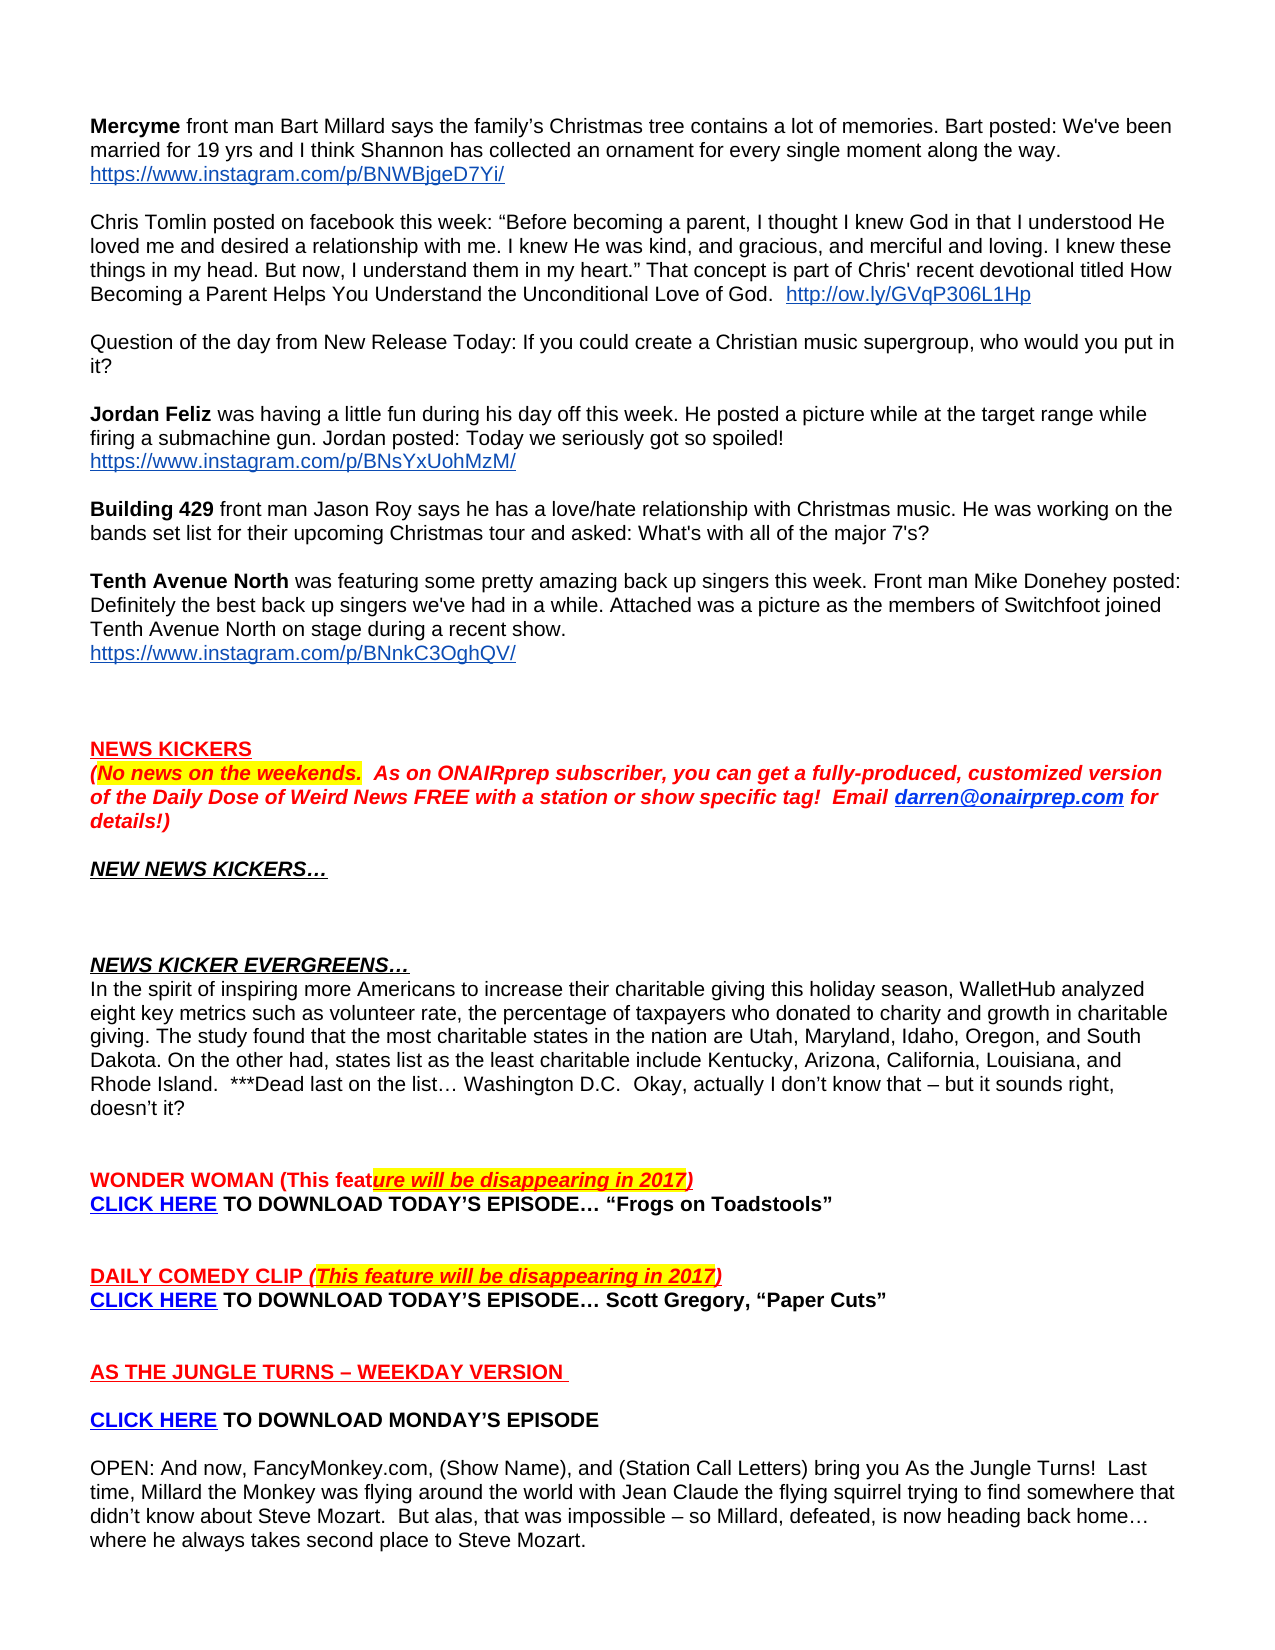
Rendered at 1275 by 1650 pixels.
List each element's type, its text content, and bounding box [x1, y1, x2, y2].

text WONDER WOMAN (This feature will be disappearing in 2017) [90, 1168, 1185, 1192]
text NEWS KICKER EVERGREENS… [90, 952, 1185, 976]
text CLICK HERE TO DOWNLOAD TODAY’S EPISODE… “Frogs on Toadstools” [90, 1192, 1185, 1216]
text https://www.instagram.com/p/BNWBjgeD7Yi/ [90, 162, 1185, 186]
text Jordan Feliz was having a little fun during his day off this week. He posted a picture while at the target range while firing a submachine gun. Jordan posted: Today we seriously got so spoiled! [90, 401, 1185, 449]
text NEW NEWS KICKERS… [90, 857, 1185, 881]
text Tenth Avenue North was featuring some pretty amazing back up singers this week. Front man Mike Donehey posted: Definitely the best back up singers we've had in a while. Attached was a picture as the members of Switchfoot joined Tenth Avenue North on stage during a recent show. [90, 569, 1185, 641]
text CLICK HERE TO DOWNLOAD MONDAY’S EPISODE [90, 1408, 1185, 1432]
text (No news on the weekends. As on ONAIRprep subscriber, you can get a fully-produced, customized version of the Daily Dose of Weird News FREE with a station or show specific tag! Email darren@onairprep.com for details!) [90, 761, 1185, 833]
text AS THE JUNGLE TURNS – WEEKDAY VERSION [90, 1360, 1185, 1384]
text DAILY COMEDY CLIP (This feature will be disappearing in 2017) [90, 1264, 1185, 1288]
text OPEN: And now, FancyMonkey.com, (Show Name), and (Station Call Letters) bring you As the Jungle Turns! Last time, Millard the Monkey was flying around the world with Jean Claude the flying squirrel trying to find somewhere that didn’t know about Steve Mozart. But alas, that was impossible – so Millard, defeated, is now heading back home… where he always takes second place to Steve Mozart. [90, 1456, 1185, 1551]
text NEWS KICKERS [90, 737, 1185, 761]
text Chris Tomlin posted on facebook this week: “Before becoming a parent, I thought I knew God in that I understood He loved me and desired a relationship with me. I knew He was kind, and gracious, and merciful and loving. I knew these things in my head. But now, I understand them in my heart.” That concept is part of Chris' recent devotional titled How Becoming a Parent Helps You Understand the Unconditional Love of God. http://ow.ly/GVqP306L1Hp [90, 210, 1185, 306]
text In the spirit of inspiring more Americans to increase their charitable giving this holiday season, WalletHub analyzed eight key metrics such as volunteer rate, the percentage of taxpayers who donated to charity and growth in charitable giving. The study found that the most charitable states in the nation are Utah, Maryland, Idaho, Oregon, and South Dakota. On the other had, states list as the least charitable include Kentucky, Arizona, California, Louisiana, and Rhode Island. ***Dead last on the list… Washington D.C. Okay, actually I don’t know that – but it sounds right, doesn’t it? [90, 976, 1185, 1120]
text Mercyme front man Bart Millard says the family’s Christmas tree contains a lot of memories. Bart posted: We've been married for 19 yrs and I think Shannon has collected an ornament for every single moment along the way. [90, 114, 1185, 162]
text Question of the day from New Release Today: If you could create a Christian music supergroup, who would you put in it? [90, 329, 1185, 377]
text https://www.instagram.com/p/BNsYxUohMzM/ [90, 449, 1185, 473]
text https://www.instagram.com/p/BNnkC3OghQV/ [90, 641, 1185, 665]
text Building 429 front man Jason Roy says he has a love/hate relationship with Christmas music. He was working on the bands set list for their upcoming Christmas tour and asked: What's with all of the major 7's? [90, 497, 1185, 545]
text CLICK HERE TO DOWNLOAD TODAY’S EPISODE… Scott Gregory, “Paper Cuts” [90, 1288, 1185, 1312]
